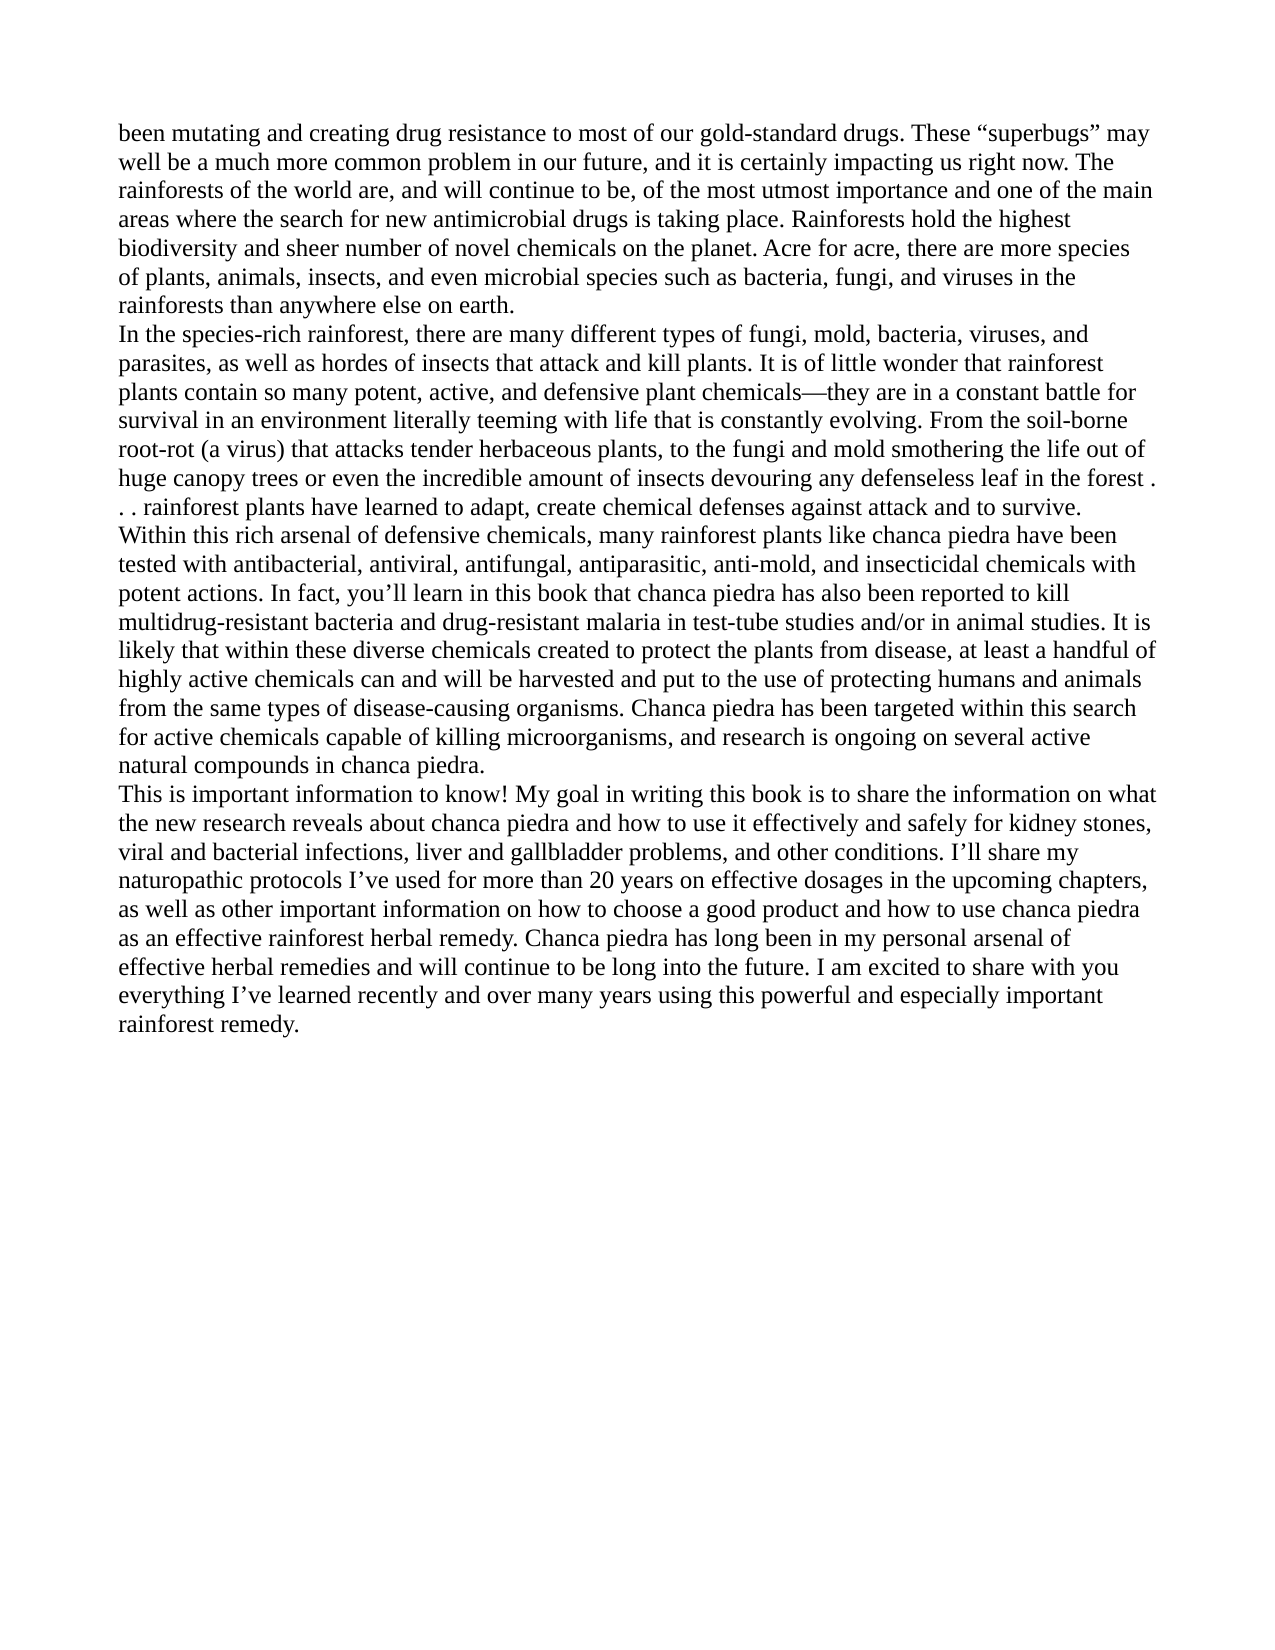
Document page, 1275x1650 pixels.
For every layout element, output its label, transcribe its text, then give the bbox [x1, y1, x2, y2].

text been mutating and creating drug resistance to most of our gold-standard drugs. These “superbugs” may well be a much more common problem in our future, and it is certainly impacting us right now. The rainforests of the world are, and will continue to be, of the most utmost importance and one of the main areas where the search for new antimicrobial drugs is taking place. Rainforests hold the highest biodiversity and sheer number of novel chemicals on the planet. Acre for acre, there are more species of plants, animals, insects, and even microbial species such as bacteria, fungi, and viruses in the rainforests than anywhere else on earth. [118, 118, 1157, 319]
text Within this rich arsenal of defensive chemicals, many rainforest plants like chanca piedra have been tested with antibacterial, antiviral, antifungal, antiparasitic, anti-mold, and insecticidal chemicals with potent actions. In fact, you’ll learn in this book that chanca piedra has also been reported to kill multidrug-resistant bacteria and drug-resistant malaria in test-tube studies and/or in animal studies. It is likely that within these diverse chemicals created to protect the plants from disease, at least a handful of highly active chemicals can and will be harvested and put to the use of protecting humans and animals from the same types of disease-causing organisms. Chanca piedra has been targeted within this search for active chemicals capable of killing microorganisms, and research is ongoing on several active natural compounds in chanca piedra. [118, 521, 1157, 779]
text This is important information to know! My goal in writing this book is to share the information on what the new research reveals about chanca piedra and how to use it effectively and safely for kidney stones, viral and bacterial infections, liver and gallbladder problems, and other conditions. I’ll share my naturopathic protocols I’ve used for more than 20 years on effective dosages in the upcoming chapters, as well as other important information on how to choose a good product and how to use chanca piedra as an effective rainforest herbal remedy. Chanca piedra has long been in my personal arsenal of effective herbal remedies and will continue to be long into the future. I am excited to share with you everything I’ve learned recently and over many years using this powerful and especially important rainforest remedy. [118, 779, 1157, 1038]
text In the species-rich rainforest, there are many different types of fungi, mold, bacteria, viruses, and parasites, as well as hordes of insects that attack and kill plants. It is of little wonder that rainforest plants contain so many potent, active, and defensive plant chemicals—they are in a constant battle for survival in an environment literally teeming with life that is constantly evolving. From the soil-borne root-rot (a virus) that attacks tender herbaceous plants, to the fungi and mold smothering the life out of huge canopy trees or even the incredible amount of insects devouring any defenseless leaf in the forest . . . rainforest plants have learned to adapt, create chemical defenses against attack and to survive. [118, 319, 1157, 521]
